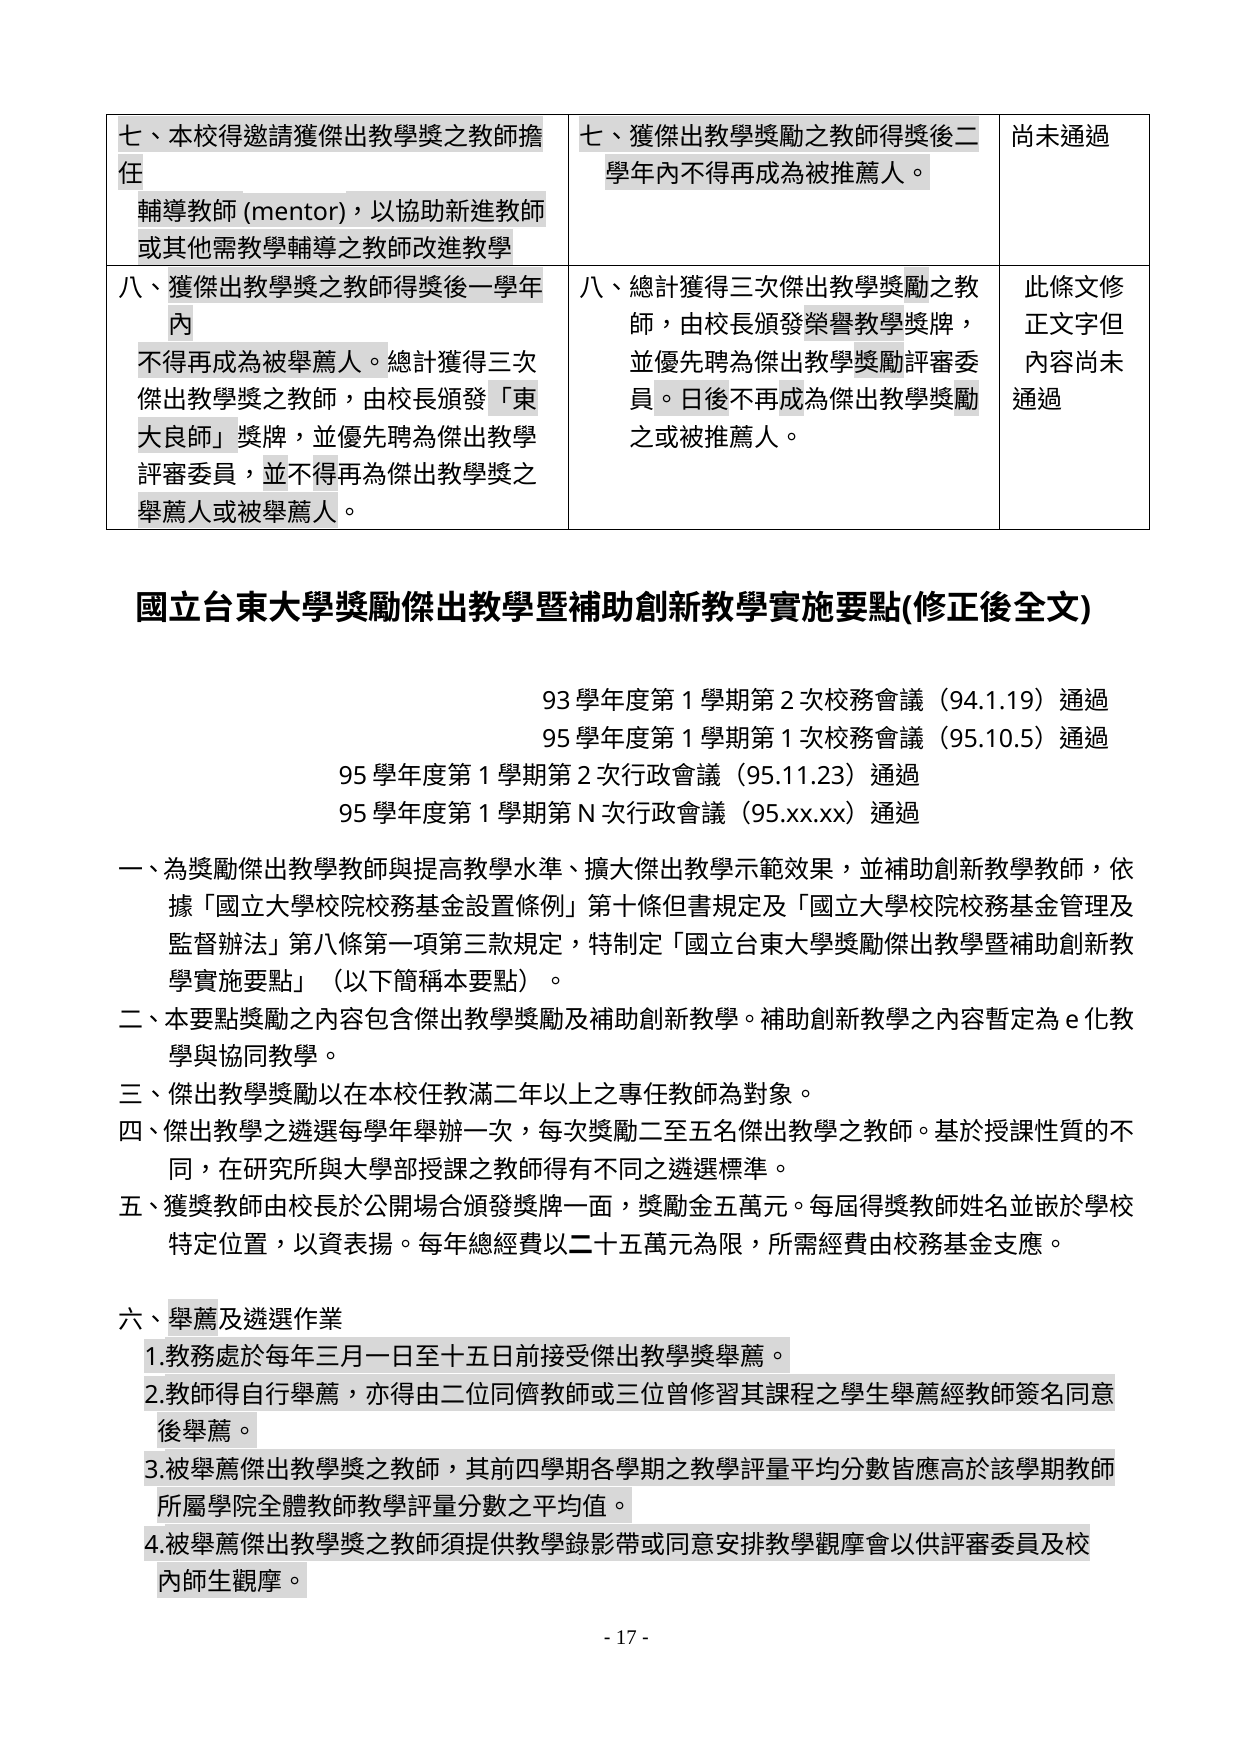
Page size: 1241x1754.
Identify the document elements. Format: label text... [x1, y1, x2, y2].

text 95學年度第1學期第2次行政會議（95.11.23）通過 [118, 755, 1134, 792]
text 95學年度第1學期第N次行政會議（95.xx.xx）通過 [118, 792, 1134, 830]
table_cell 八、總計獲得三次傑出教學獎勵之教師，由校長頒發榮譽教學獎牌，並優先聘為傑出教學獎勵評審委員。日後不再成為傑出教學獎勵之或被推薦人。 [569, 266, 999, 529]
text 3.被舉薦傑出教學獎之教師，其前四學期各學期之教學評量平均分數皆應高於該學期教師 [118, 1449, 1134, 1486]
text 六、舉薦及遴選作業 [118, 1299, 1134, 1336]
text 一、為獎勵傑出教學教師與提高教學水準、擴大傑出教學示範效果，並補助創新教學教師，依據「國立大學校院校務基金設置條例」第十條但書規定及「國立大學校院校務基金管理及監督辦法」第八條第一項第三款規定，特制定「國立台東大學獎勵傑出教學暨補助創新教學實施要點」（以下簡稱本要點）。 [118, 849, 1134, 999]
text 國立台東大學獎勵傑出教學暨補助創新教學實施要點(修正後全文) [118, 567, 1134, 642]
text 93學年度第1學期第2次校務會議（94.1.19）通過 [118, 680, 1109, 717]
table_cell 七、本校得邀請獲傑出教學獎之教師擔任 輔導教師 (mentor)，以協助新進教師 或其他需教學輔導之教師改進教學 [107, 115, 568, 265]
text 4.被舉薦傑出教學獎之教師須提供教學錄影帶或同意安排教學觀摩會以供評審委員及校 [118, 1524, 1134, 1561]
text 所屬學院全體教師教學評量分數之平均值。 [118, 1486, 1134, 1524]
text 三、傑出教學獎勵以在本校任教滿二年以上之專任教師為對象。 [118, 1074, 1134, 1111]
text 二、本要點獎勵之內容包含傑出教學獎勵及補助創新教學。補助創新教學之內容暫定為e化教學與協同教學。 [118, 999, 1134, 1074]
table_cell 八、獲傑出教學獎之教師得獎後一學年內 不得再成為被舉薦人。總計獲得三次 傑出教學獎之教師，由校長頒發「東 大良師」獎牌，並優先聘為傑出教學 評審委員，並不得再為傑出教學獎之 舉薦人或被舉薦人。 [107, 266, 568, 529]
table_cell 七、獲傑出教學獎勵之教師得獎後二 學年內不得再成為被推薦人。 [569, 115, 999, 265]
text 95學年度第1學期第1次校務會議（95.10.5）通過 [118, 717, 1109, 755]
text 後舉薦。 [118, 1411, 1134, 1449]
text 五、獲獎教師由校長於公開場合頒發獎牌一面，獎勵金五萬元。每屆得獎教師姓名並嵌於學校特定位置，以資表揚。每年總經費以二十五萬元為限，所需經費由校務基金支應。 [118, 1186, 1134, 1261]
text 2.教師得自行舉薦，亦得由二位同儕教師或三位曾修習其課程之學生舉薦經教師簽名同意 [118, 1374, 1134, 1411]
text 內師生觀摩。 [118, 1561, 1134, 1599]
text 1.教務處於每年三月一日至十五日前接受傑出教學獎舉薦。 [118, 1336, 1134, 1374]
table_cell 此條文修 正文字但 內容尚未 通過 [1000, 266, 1149, 529]
table_cell 尚未通過 [1000, 115, 1149, 265]
text 四、傑出教學之遴選每學年舉辦一次，每次獎勵二至五名傑出教學之教師。基於授課性質的不同，在研究所與大學部授課之教師得有不同之遴選標準。 [118, 1111, 1134, 1186]
